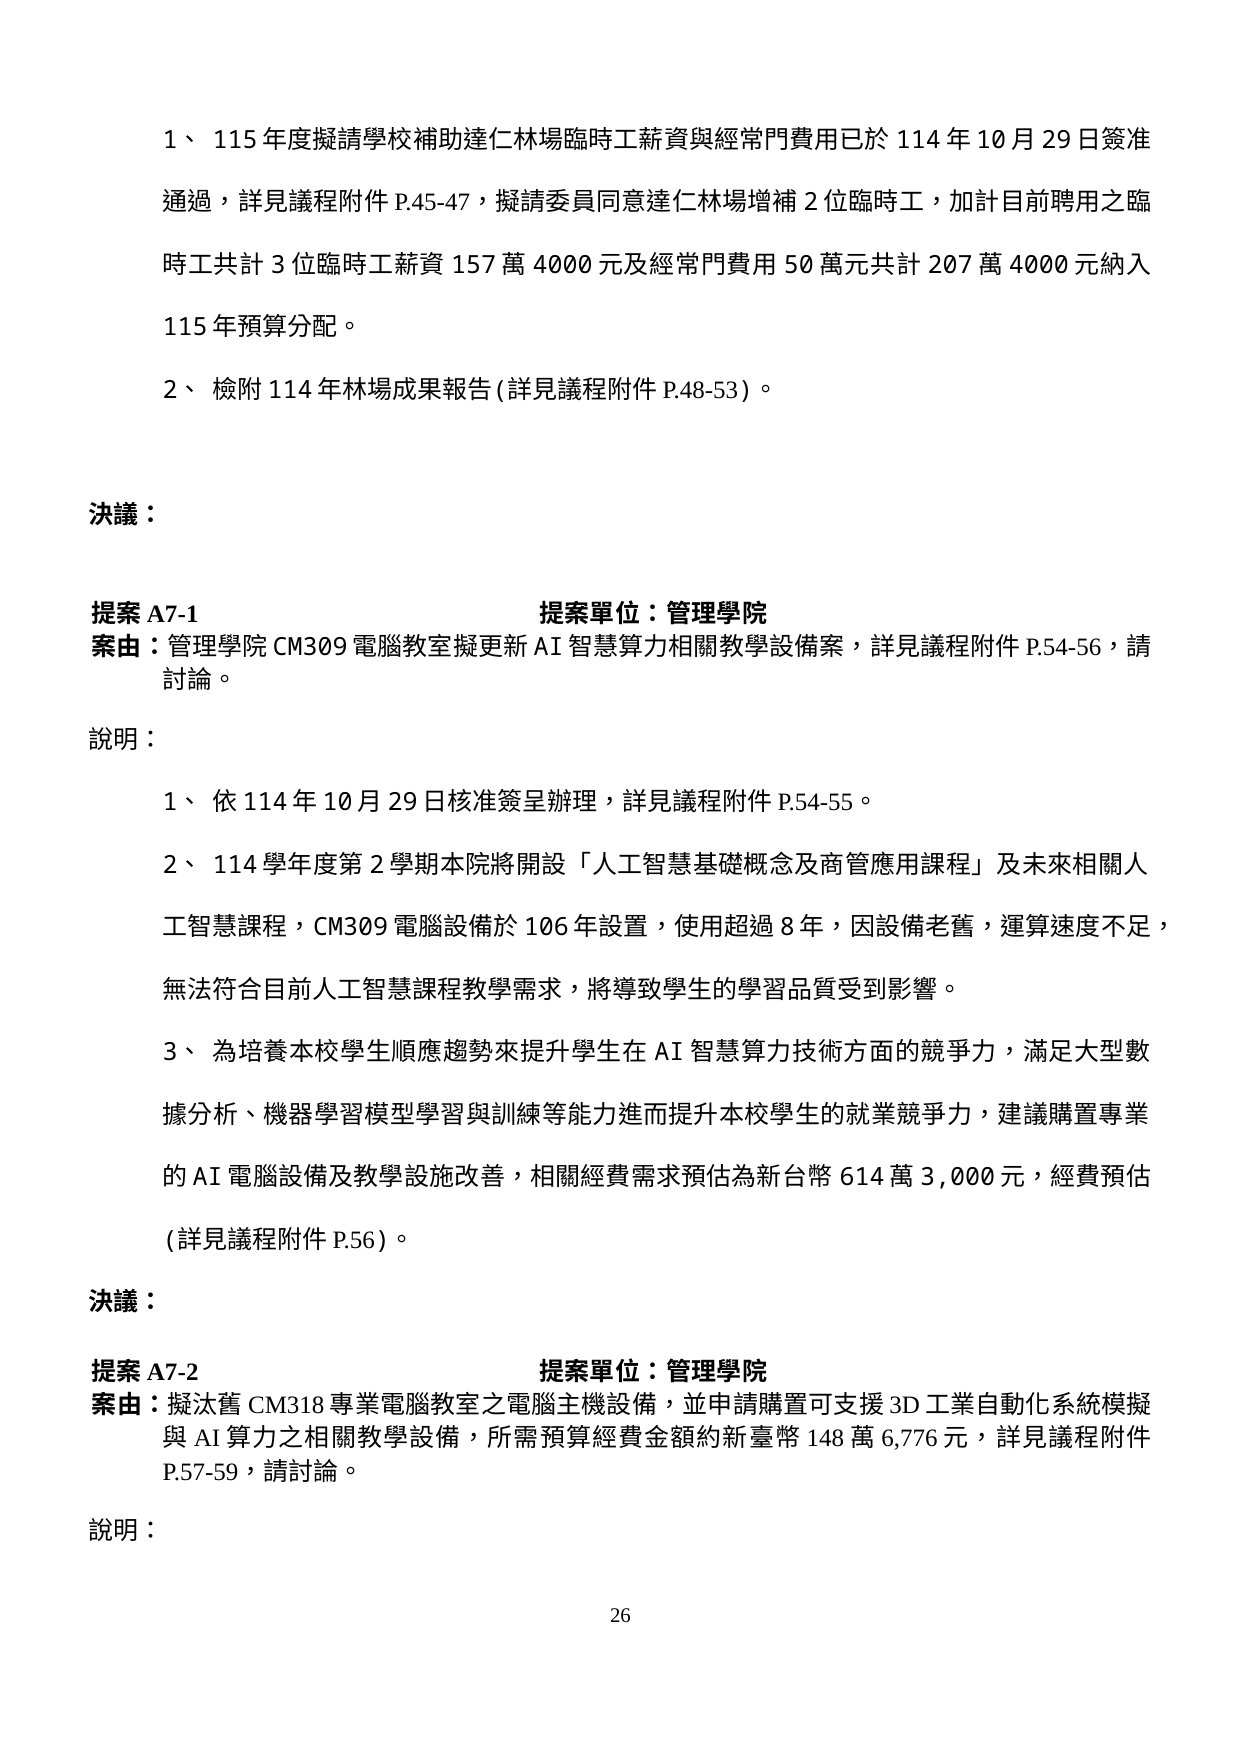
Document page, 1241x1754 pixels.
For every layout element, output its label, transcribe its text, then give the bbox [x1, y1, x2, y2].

text 提案A7-2 提案單位：管理學院 [92, 1353, 1152, 1387]
list 115年度擬請學校補助達仁林場臨時工薪資與經常門費用已於114年10月29日簽准通過，詳見議程附件P.45-47，擬請委員同意達仁林場增補2位臨時工，加計目前聘用之臨時工共計3位臨時工薪資157萬4000元及經常門費用50萬元共計207萬4000元納入115年預算分配。 [162, 96, 1152, 346]
text 說明： [89, 696, 1152, 758]
list 為培養本校學生順應趨勢來提升學生在AI智慧算力技術方面的競爭力，滿足大型數據分析、機器學習模型學習與訓練等能力進而提升本校學生的就業競爭力，建議購置專業的AI電腦設備及教學設施改善，相關經費需求預估為新台幣614萬3,000元，經費預估(詳見議程附件P.56)。 [162, 1008, 1152, 1258]
text 說明： [89, 1487, 1152, 1549]
list 檢附114年林場成果報告(詳見議程附件P.48-53)。 [162, 346, 1152, 408]
text 提案A7-1 提案單位：管理學院 [92, 596, 1152, 629]
list 114學年度第2學期本院將開設「人工智慧基礎概念及商管應用課程」及未來相關人工智慧課程，CM309電腦設備於106年設置，使用超過8年，因設備老舊，運算速度不足，無法符合目前人工智慧課程教學需求，將導致學生的學習品質受到影響。 [162, 821, 1152, 1008]
text 案由：管理學院CM309電腦教室擬更新AI智慧算力相關教學設備案，詳見議程附件P.54-56，請討論。 [92, 629, 1152, 696]
list 依114年10月29日核准簽呈辦理，詳見議程附件P.54-55。 [162, 758, 1152, 821]
text 案由：擬汰舊CM318專業電腦教室之電腦主機設備，並申請購置可支援3D工業自動化系統模擬與AI算力之相關教學設備，所需預算經費金額約新臺幣148萬6,776元，詳見議程附件P.57-59，請討論。 [92, 1387, 1152, 1487]
text 決議： [89, 471, 1152, 533]
text 決議： [89, 1258, 1152, 1321]
